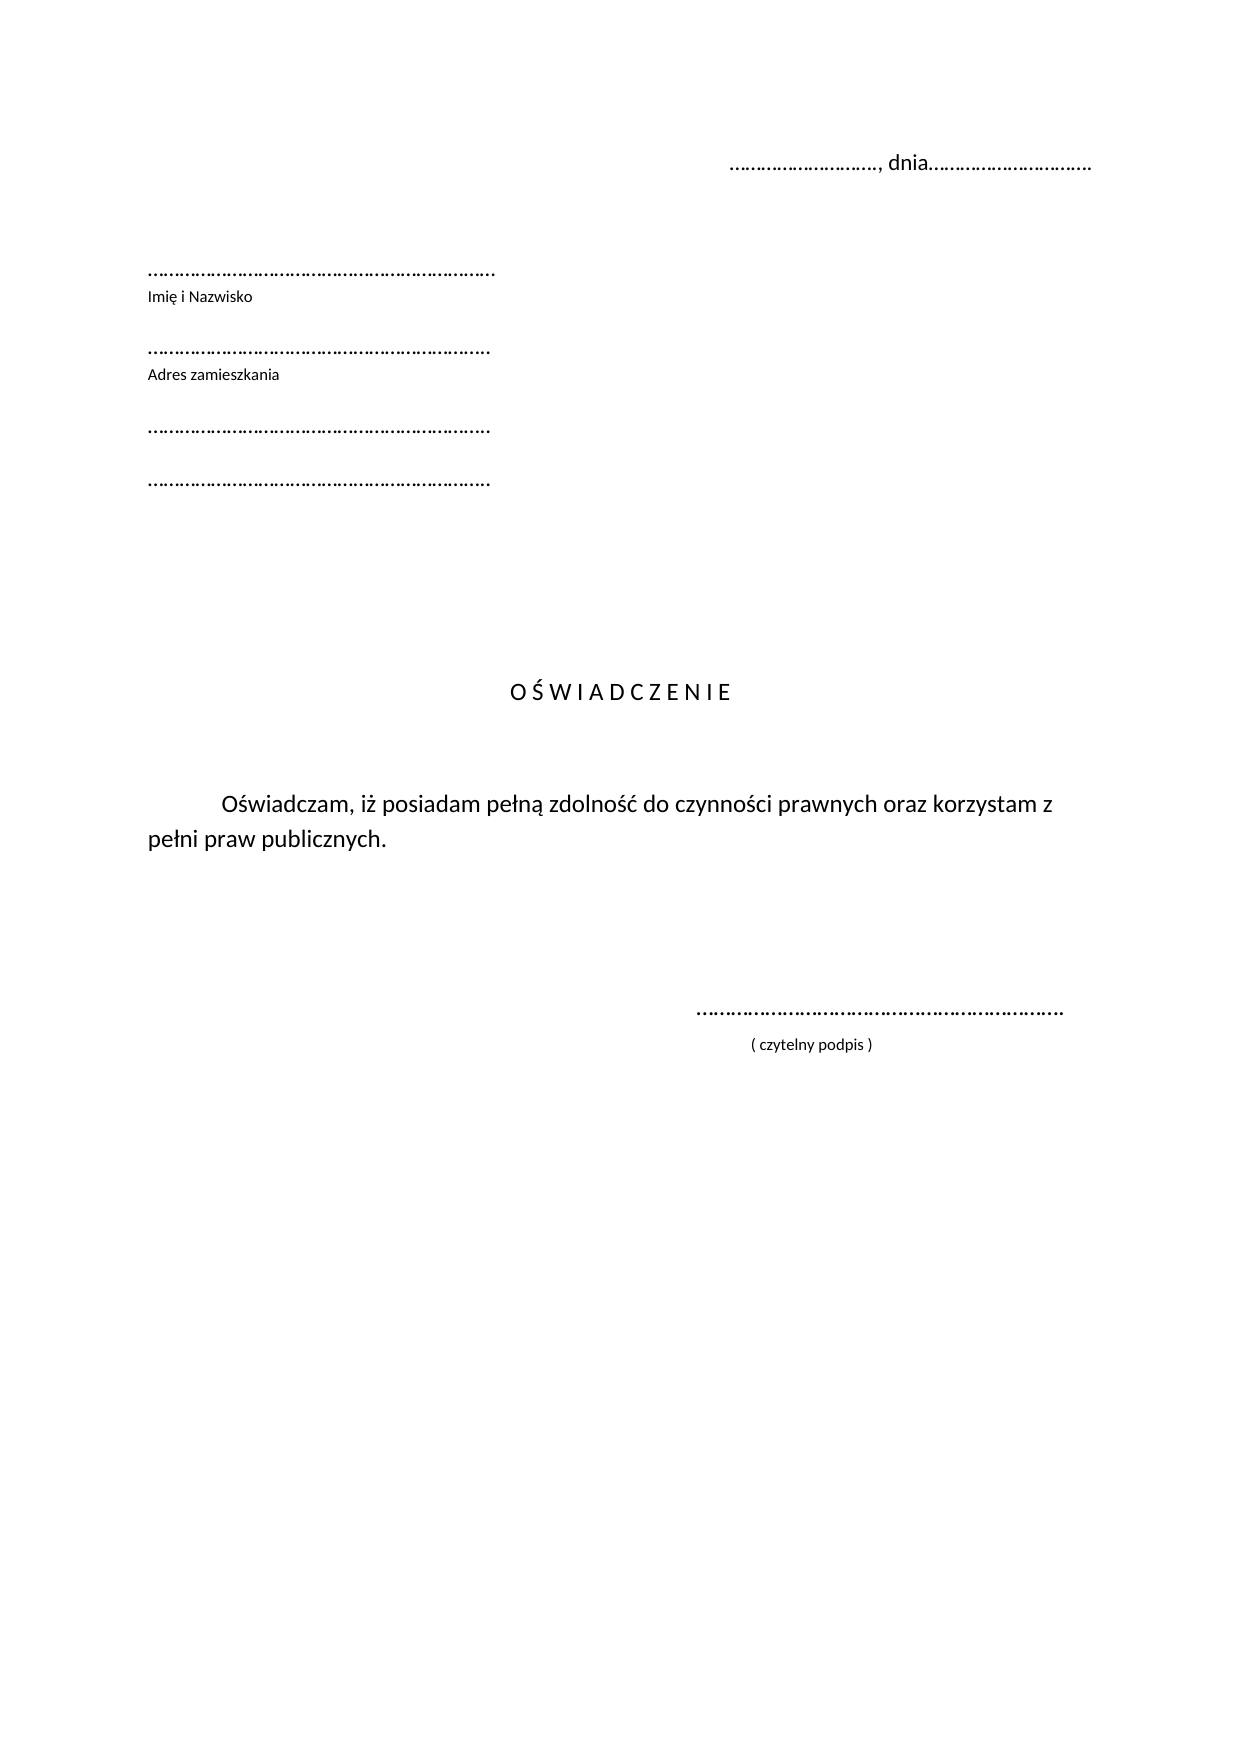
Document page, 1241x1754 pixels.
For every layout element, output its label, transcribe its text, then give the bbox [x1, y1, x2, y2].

text Imię i Nazwisko [148, 286, 1093, 306]
text Adres zamieszkania [148, 365, 1093, 385]
text O Ś W I A D C Z E N I E [148, 676, 1093, 707]
text ……………………………………………………….. [148, 332, 1093, 361]
text ……………………………………………………….. [148, 464, 1093, 492]
text ………………………………………………………… [148, 254, 1093, 282]
text ………………………………………………………. [148, 991, 1093, 1021]
text Oświadczam, iż posiadam pełną zdolność do czynności prawnych oraz korzystam z pełni praw publicznych. [148, 788, 1093, 854]
text ( czytelny podpis ) [148, 1026, 1093, 1056]
text ……………………………………………………….. [148, 411, 1093, 439]
text ………………………., dnia…………………………. [148, 148, 1093, 176]
